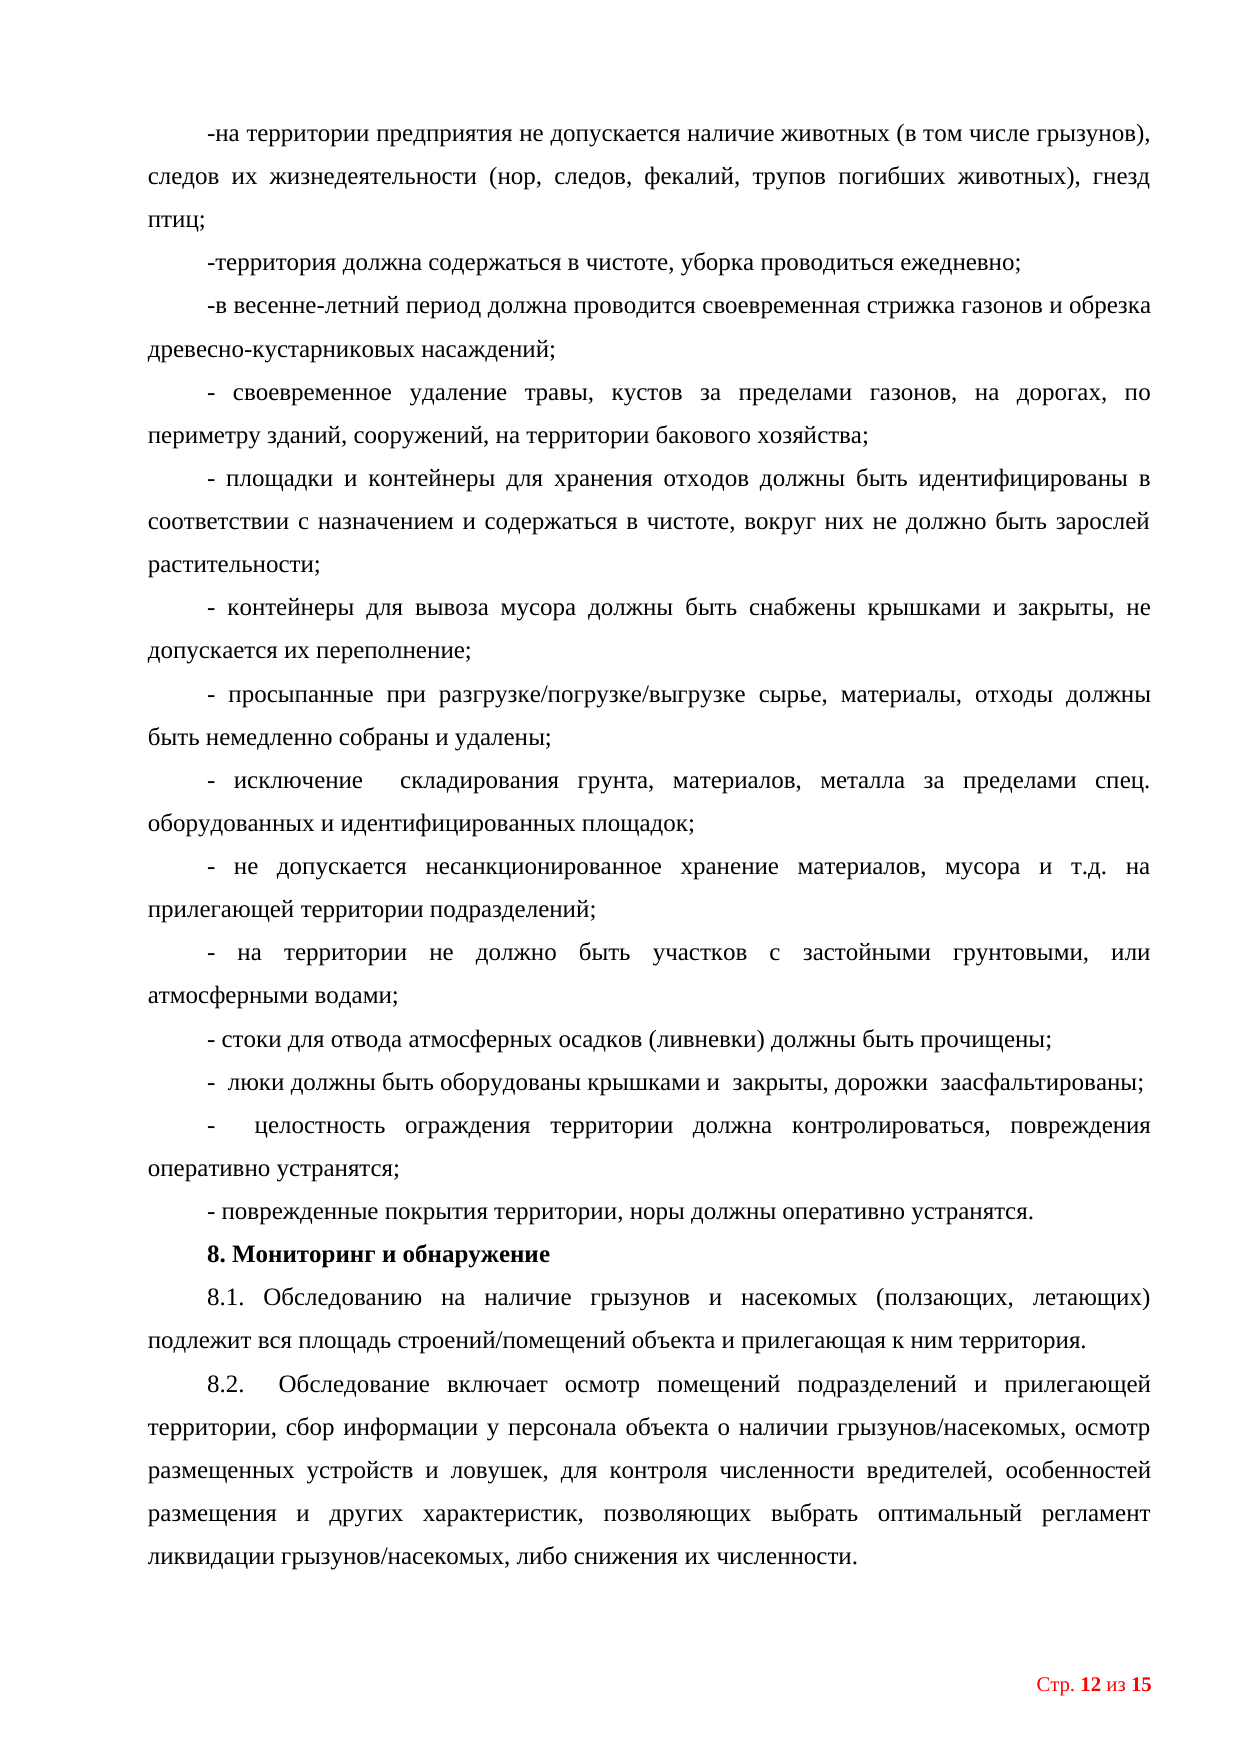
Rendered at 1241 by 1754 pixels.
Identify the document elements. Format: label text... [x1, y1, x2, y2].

text 8. Мониторинг и обнаружение [148, 1239, 1152, 1268]
text 8.2. Обследование включает осмотр помещений подразделений и прилегающей территории, сбор информации у персонала объекта о наличии грызунов/насекомых, осмотр размещенных устройств и ловушек, для контроля численности вредителей, особенностей размещения и других характеристик, позволяющих выбрать оптимальный регламент ликвидации грызунов/насекомых, либо снижения их численности. [148, 1369, 1152, 1570]
text - стоки для отвода атмосферных осадков (ливневки) должны быть прочищены; [148, 1024, 1152, 1052]
text - поврежденные покрытия территории, норы должны оперативно устранятся. [148, 1196, 1152, 1225]
text 8.1. Обследованию на наличие грызунов и насекомых (ползающих, летающих) подлежит вся площадь строений/помещений объекта и прилегающая к ним территория. [148, 1282, 1152, 1354]
text - целостность ограждения территории должна контролироваться, повреждения оперативно устранятся; [148, 1110, 1152, 1182]
text -в весенне-летний период должна проводится своевременная стрижка газонов и обрезка древесно-кустарниковых насаждений; [148, 291, 1152, 362]
text -на территории предприятия не допускается наличие животных (в том числе грызунов), следов их жизнедеятельности (нор, следов, фекалий, трупов погибших животных), гнезд птиц; [148, 118, 1152, 233]
text - исключение складирования грунта, материалов, металла за пределами спец. оборудованных и идентифицированных площадок; [148, 765, 1152, 837]
text - на территории не должно быть участков с застойными грунтовыми, или атмосферными водами; [148, 937, 1152, 1009]
text - площадки и контейнеры для хранения отходов должны быть идентифицированы в соответствии с назначением и содержаться в чистоте, вокруг них не должно быть зарослей растительности; [148, 463, 1152, 578]
text -территория должна содержаться в чистоте, уборка проводиться ежедневно; [148, 247, 1152, 276]
text - просыпанные при разгрузке/погрузке/выгрузке сырье, материалы, отходы должны быть немедленно собраны и удалены; [148, 679, 1152, 751]
text - контейнеры для вывоза мусора должны быть снабжены крышками и закрыты, не допускается их переполнение; [148, 592, 1152, 664]
text - своевременное удаление травы, кустов за пределами газонов, на дорогах, по периметру зданий, сооружений, на территории бакового хозяйства; [148, 377, 1152, 449]
text - люки должны быть оборудованы крышками и закрыты, дорожки заасфальтированы; [148, 1067, 1152, 1096]
text - не допускается несанкционированное хранение материалов, мусора и т.д. на прилегающей территории подразделений; [148, 851, 1152, 923]
